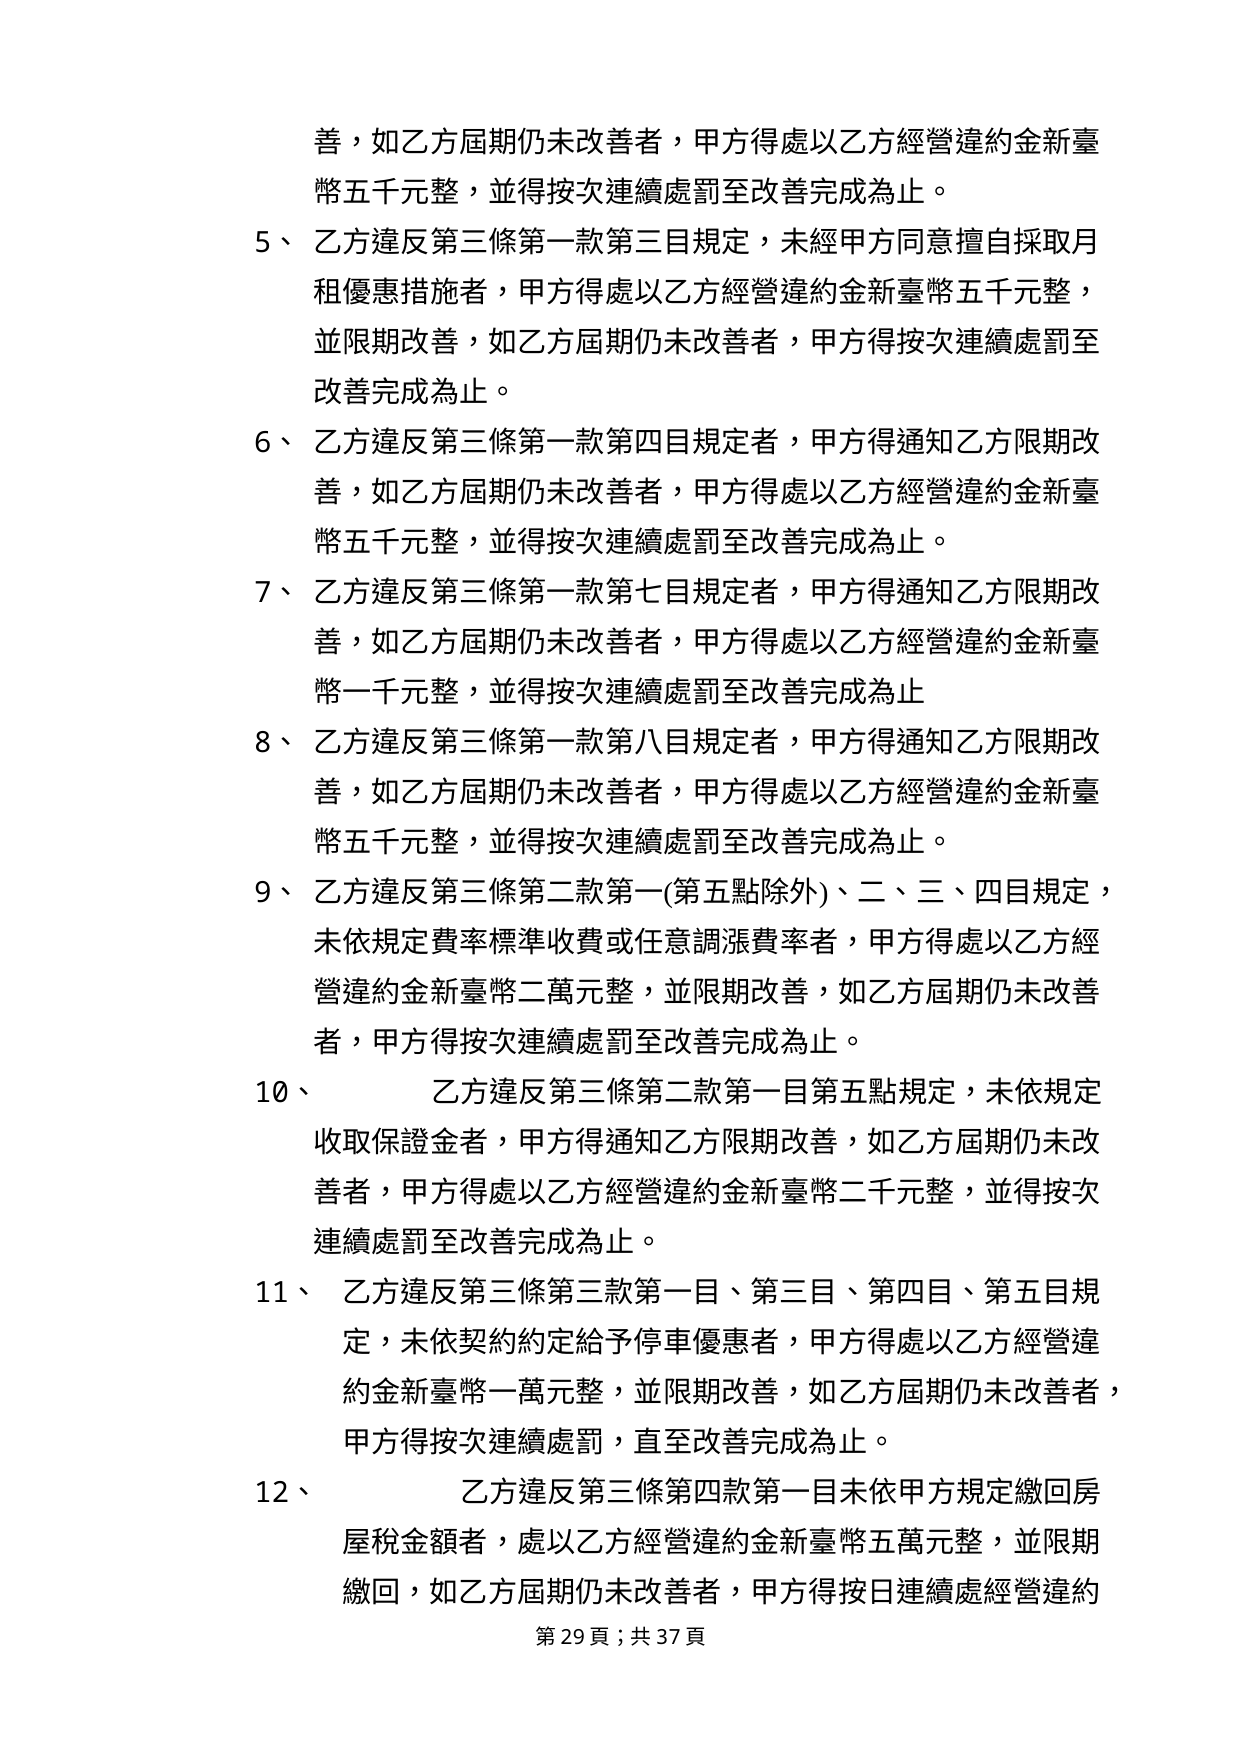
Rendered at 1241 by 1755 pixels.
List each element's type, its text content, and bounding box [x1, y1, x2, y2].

list 乙方違反第三條第一款第三目規定，未經甲方同意擅自採取月租優惠措施者，甲方得處以乙方經營違約金新臺幣五千元整，並限期改善，如乙方屆期仍未改善者，甲方得按次連續處罰至改善完成為止。 [254, 213, 1104, 413]
list 乙方違反第三條第三款第一目、第三目、第四目、第五目規定，未依契約約定給予停車優惠者，甲方得處以乙方經營違約金新臺幣一萬元整，並限期改善，如乙方屆期仍未改善者，甲方得按次連續處罰，直至改善完成為止。 [254, 1263, 1104, 1463]
list 乙方違反第三條第二款第一目第五點規定，未依規定收取保證金者，甲方得通知乙方限期改善，如乙方屆期仍未改善者，甲方得處以乙方經營違約金新臺幣二千元整，並得按次連續處罰至改善完成為止。 [254, 1063, 1104, 1263]
list 乙方違反第三條第一款第七目規定者，甲方得通知乙方限期改善，如乙方屆期仍未改善者，甲方得處以乙方經營違約金新臺幣一千元整，並得按次連續處罰至改善完成為止 [254, 563, 1104, 713]
list 乙方違反第三條第一款第八目規定者，甲方得通知乙方限期改善，如乙方屆期仍未改善者，甲方得處以乙方經營違約金新臺幣五千元整，並得按次連續處罰至改善完成為止。 [254, 713, 1104, 863]
list 乙方違反第三條第一款第四目規定者，甲方得通知乙方限期改善，如乙方屆期仍未改善者，甲方得處以乙方經營違約金新臺幣五千元整，並得按次連續處罰至改善完成為止。 [254, 413, 1104, 563]
list 善，如乙方屆期仍未改善者，甲方得處以乙方經營違約金新臺幣五千元整，並得按次連續處罰至改善完成為止。 [254, 113, 1104, 213]
list 乙方違反第三條第四款第一目未依甲方規定繳回房屋稅金額者，處以乙方經營違約金新臺幣五萬元整，並限期繳回，如乙方屆期仍未改善者，甲方得按日連續處經營違約 [254, 1463, 1104, 1613]
list 乙方違反第三條第二款第一(第五點除外)、二、三、四目規定，未依規定費率標準收費或任意調漲費率者，甲方得處以乙方經營違約金新臺幣二萬元整，並限期改善，如乙方屆期仍未改善者，甲方得按次連續處罰至改善完成為止。 [254, 863, 1104, 1063]
